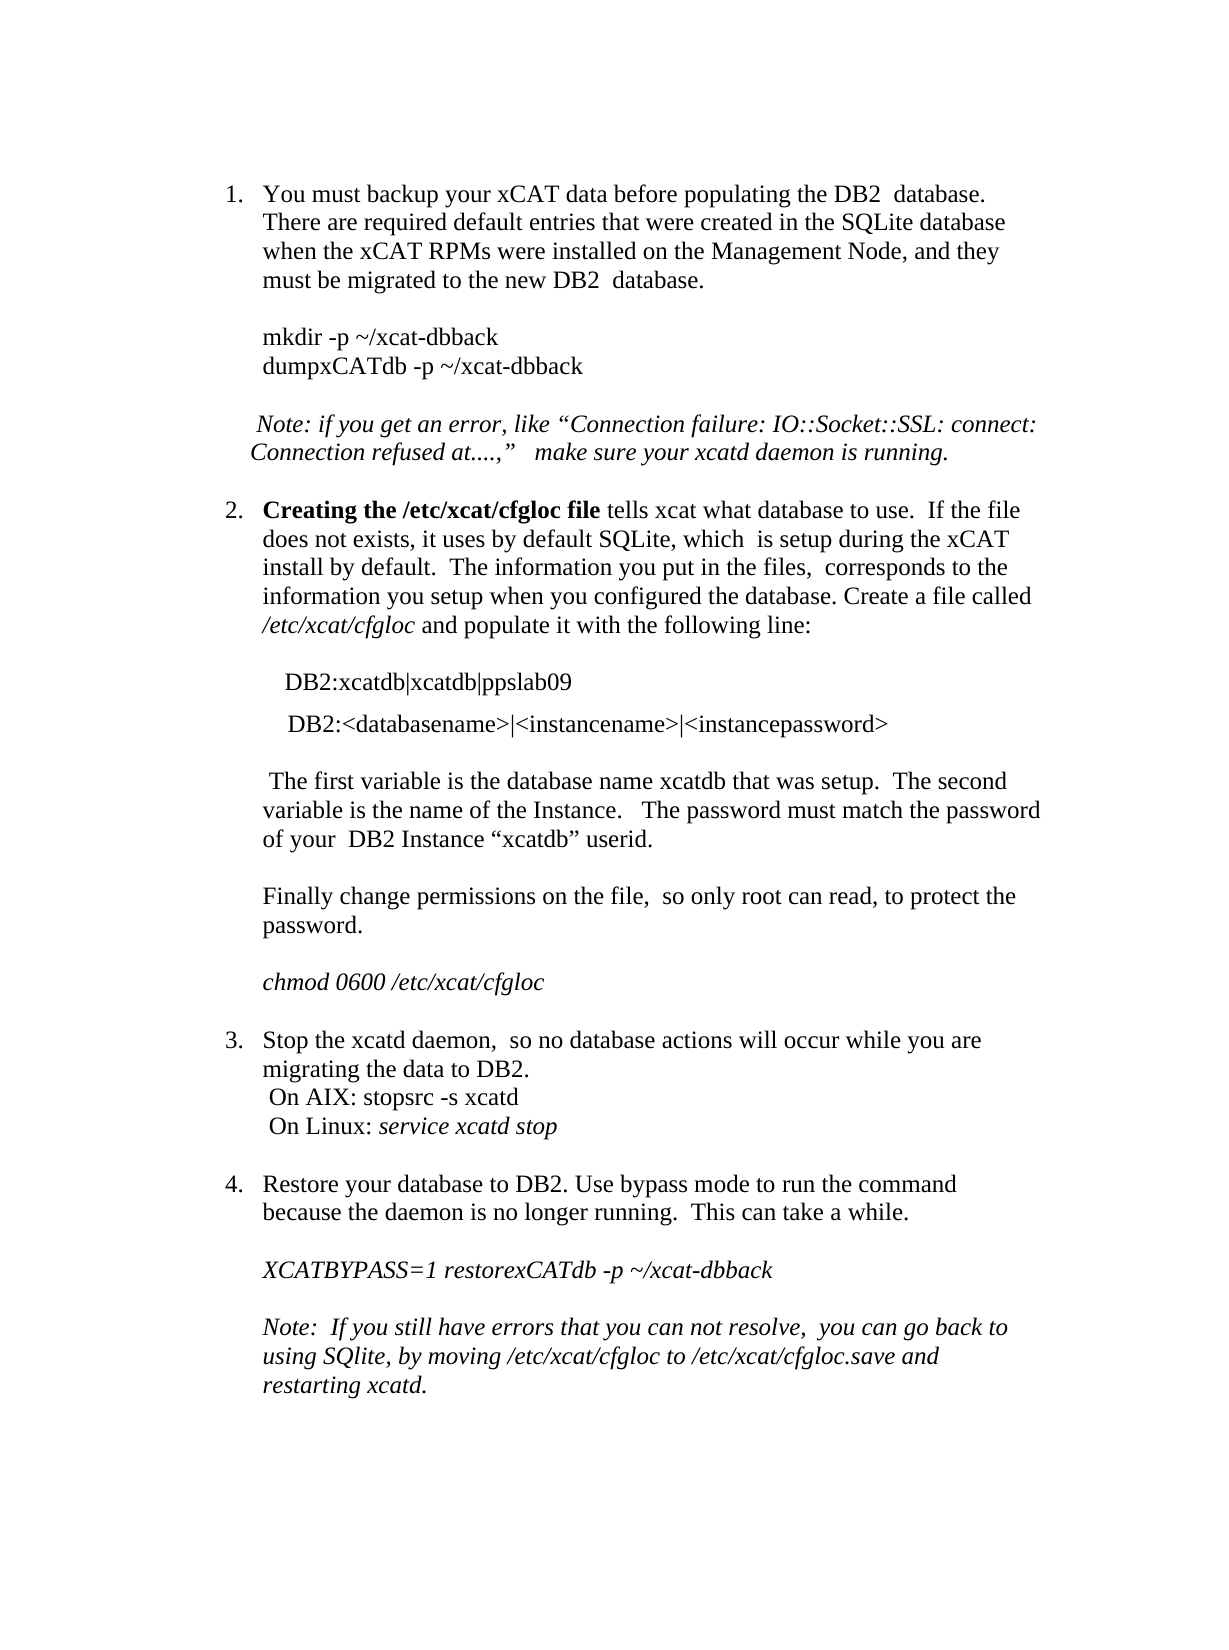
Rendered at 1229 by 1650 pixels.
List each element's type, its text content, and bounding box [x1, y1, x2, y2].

list The first variable is the database name xcatdb that was setup. The second variable is the name of the Instance. The password must match the password of your DB2 Instance “xcatdb” userid. [225, 766, 1041, 852]
list On AIX: stopsrc -s xcatd On Linux: service xcatd stop [225, 1082, 1041, 1140]
list Stop the xcatd daemon, so no database actions will occur while you are migrating the data to DB2. [225, 1025, 1041, 1082]
text Connection refused at....,” make sure your xcatd daemon is running. [187, 437, 1041, 466]
text DB2:xcatdb|xcatdb|ppslab09 [262, 667, 1041, 696]
list Creating the /etc/xcat/cfgloc file tells xcat what database to use. If the file does not exists, it uses by default SQLite, which is setup during the xCAT install by default. The information you put in the files, corresponds to the information you setup when you configured the database. Create a file called /etc/xcat/cfgloc and populate it with the following line: [225, 495, 1041, 639]
list Restore your database to DB2. Use bypass mode to run the command because the daemon is no longer running. This can take a while. XCATBYPASS=1 restorexCATdb -p ~/xcat-dbback [225, 1169, 1041, 1284]
list DB2:<databasename>|<instancename>|<instancepassword> [225, 709, 1041, 737]
text Note: if you get an error, like “Connection failure: IO::Socket::SSL: connect: [187, 409, 1041, 437]
list Finally change permissions on the file, so only root can read, to protect the password. chmod 0600 /etc/xcat/cfgloc [225, 881, 1041, 996]
list Note: If you still have errors that you can not resolve, you can go back to using SQlite, by moving /etc/xcat/cfgloc to /etc/xcat/cfgloc.save and restarting xcatd. [225, 1312, 1041, 1399]
list You must backup your xCAT data before populating the DB2 database. There are required default entries that were created in the SQLite database when the xCAT RPMs were installed on the Management Node, and they must be migrated to the new DB2 database. mkdir -p ~/xcat-dbback dumpxCATdb -p ~/xcat-dbback [225, 179, 1041, 380]
